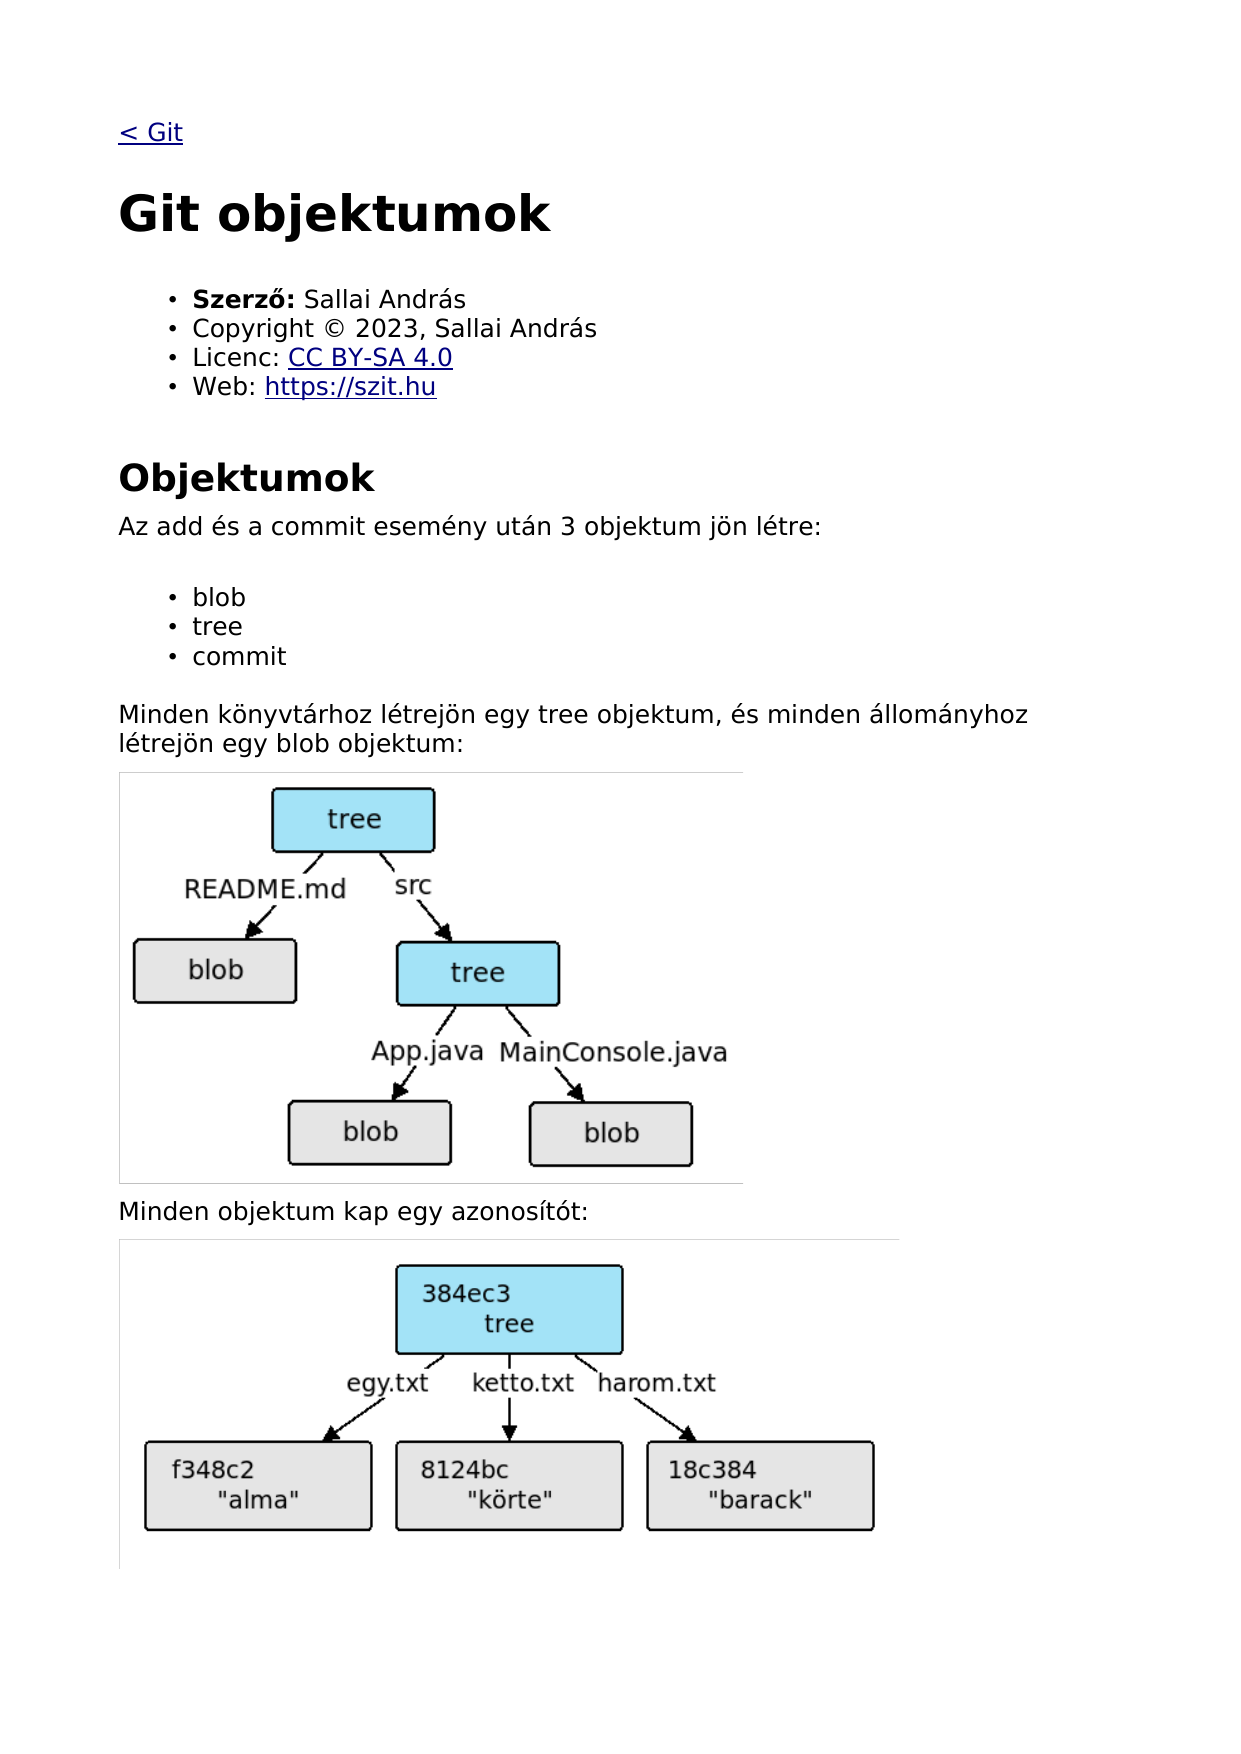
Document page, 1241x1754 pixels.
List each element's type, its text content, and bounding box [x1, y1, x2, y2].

list Licenc: CC BY-SA 4.0 [177, 343, 1122, 372]
list Szerző: Sallai András [177, 285, 1122, 314]
picture [118, 771, 744, 1185]
text Minden könyvtárhoz létrejön egy tree objektum, és minden állományhoz létrejön egy blob objektum: [118, 700, 1122, 759]
list tree [177, 613, 1122, 642]
subtitle Git objektumok [118, 185, 1122, 243]
picture [118, 1238, 900, 1569]
list blob [177, 583, 1122, 613]
list Copyright © 2023, Sallai András [177, 314, 1122, 343]
text Az add és a commit esemény után 3 objektum jön létre: [118, 512, 1122, 541]
subtitle Objektumok [118, 456, 1122, 500]
list Web: https://szit.hu [177, 372, 1122, 402]
list commit [177, 642, 1122, 671]
text Minden objektum kap egy azonosítót: [118, 1197, 1122, 1226]
text < Git [118, 118, 1122, 147]
